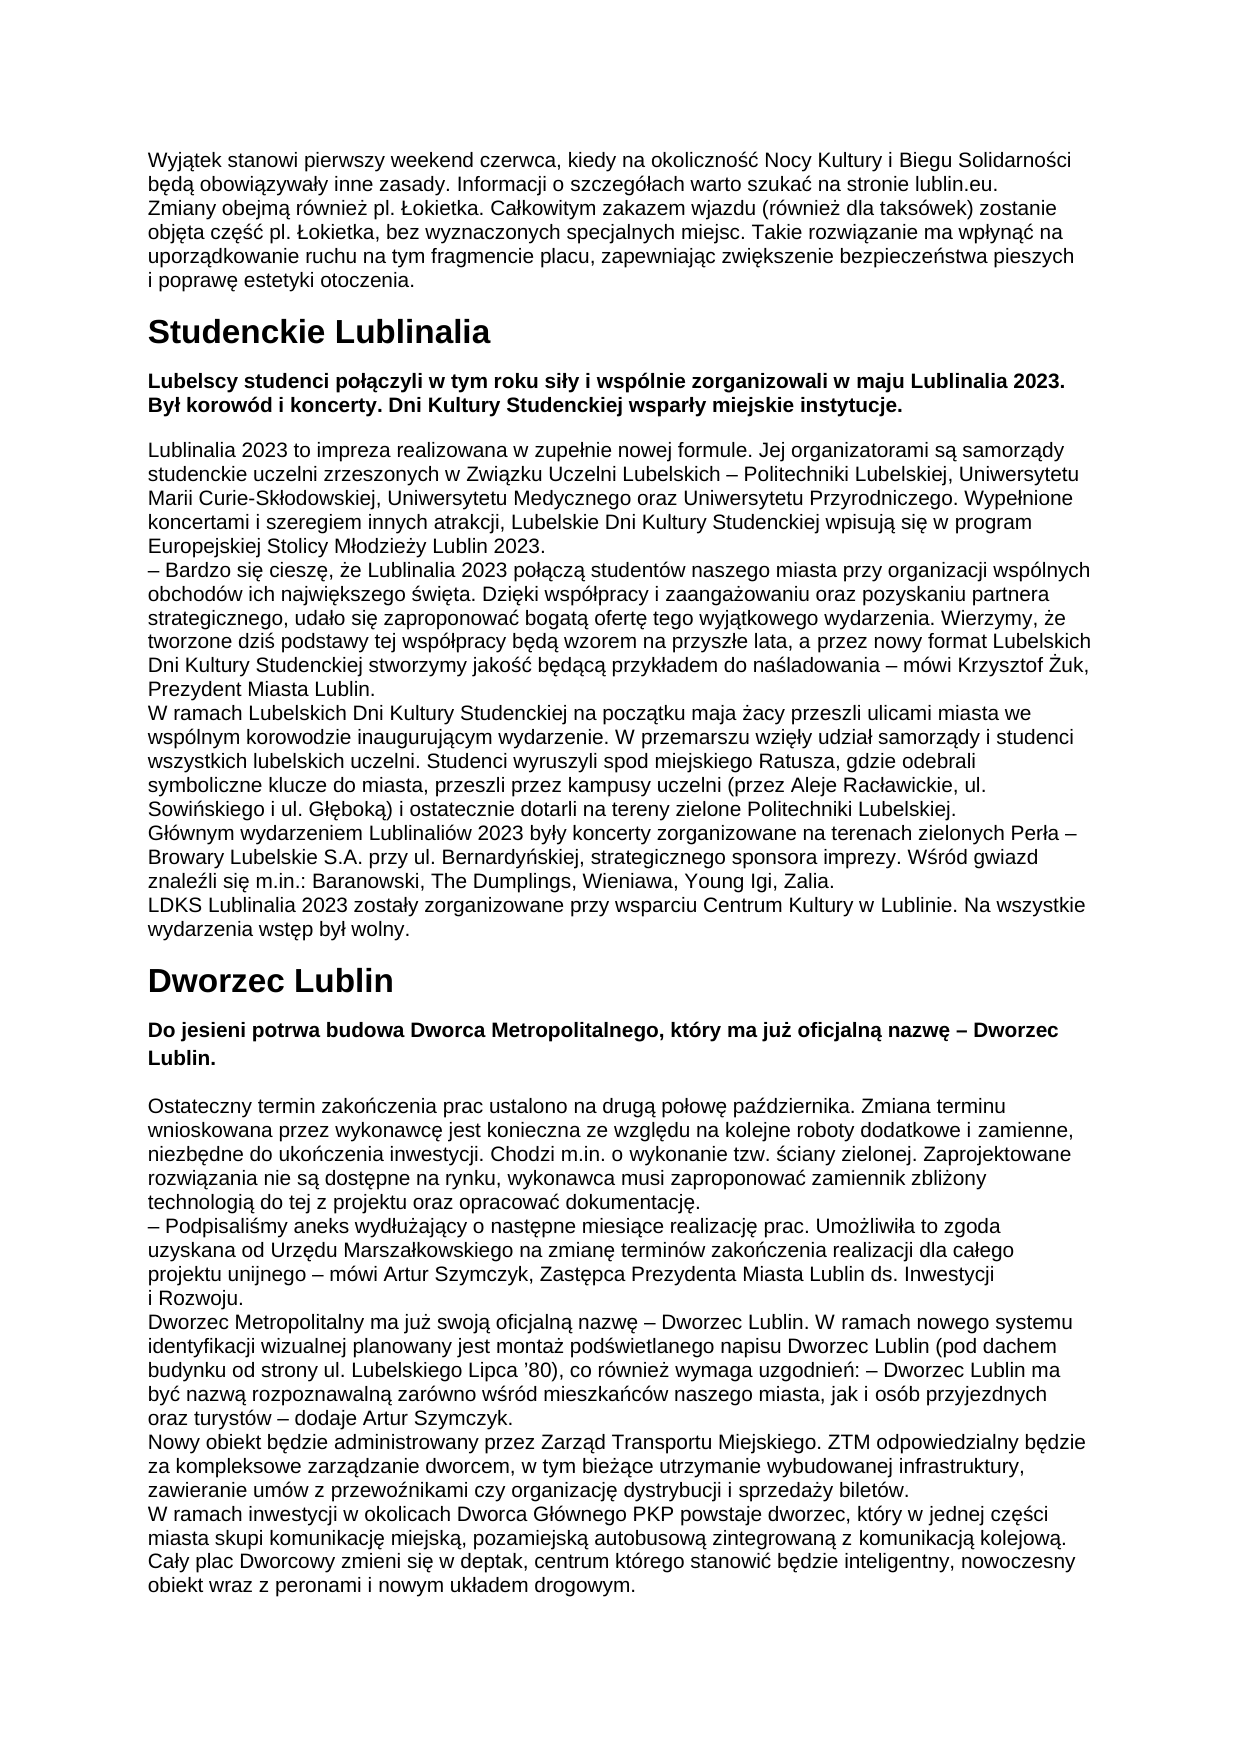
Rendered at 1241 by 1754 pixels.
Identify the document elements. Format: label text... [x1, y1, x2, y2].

text – Podpisaliśmy aneks wydłużający o następne miesiące realizację prac. Umożliwiła to zgoda uzyskana od Urzędu Marszałkowskiego na zmianę terminów zakończenia realizacji dla całego projektu unijnego – mówi Artur Szymczyk, Zastępca Prezydenta Miasta Lublin ds. Inwestycji i Rozwoju. [148, 1214, 1093, 1310]
text Głównym wydarzeniem Lublinaliów 2023 były koncerty zorganizowane na terenach zielonych Perła – Browary Lubelskie S.A. przy ul. Bernardyńskiej, strategicznego sponsora imprezy. Wśród gwiazd znaleźli się m.in.: Baranowski, The Dumplings, Wieniawa, Young Igi, Zalia. [148, 821, 1093, 893]
text Nowy obiekt będzie administrowany przez Zarząd Transportu Miejskiego. ZTM odpowiedzialny będzie za kompleksowe zarządzanie dworcem, w tym bieżące utrzymanie wybudowanej infrastruktury, zawieranie umów z przewoźnikami czy organizację dystrybucji i sprzedaży biletów. [148, 1429, 1093, 1501]
text Do jesieni potrwa budowa Dworca Metropolitalnego, który ma już oficjalną nazwę – Dworzec Lublin. [148, 1018, 1093, 1070]
subtitle Dworzec Lublin [148, 962, 1093, 1000]
text LDKS Lublinalia 2023 zostały zorganizowane przy wsparciu Centrum Kultury w Lublinie. Na wszystkie wydarzenia wstęp był wolny. [148, 893, 1093, 941]
text Dworzec Metropolitalny ma już swoją oficjalną nazwę – Dworzec Lublin. W ramach nowego systemu identyfikacji wizualnej planowany jest montaż podświetlanego napisu Dworzec Lublin (pod dachem budynku od strony ul. Lubelskiego Lipca ’80), co również wymaga uzgodnień: – Dworzec Lublin ma być nazwą rozpoznawalną zarówno wśród mieszkańców naszego miasta, jak i osób przyjezdnych oraz turystów – dodaje Artur Szymczyk. [148, 1310, 1093, 1429]
text Zmiany obejmą również pl. Łokietka. Całkowitym zakazem wjazdu (również dla taksówek) zostanie objęta część pl. Łokietka, bez wyznaczonych specjalnych miejsc. Takie rozwiązanie ma wpłynąć na uporządkowanie ruchu na tym fragmencie placu, zapewniając zwiększenie bezpieczeństwa pieszych i poprawę estetyki otoczenia. [148, 196, 1093, 291]
text Wyjątek stanowi pierwszy weekend czerwca, kiedy na okoliczność Nocy Kultury i Biegu Solidarności będą obowiązywały inne zasady. Informacji o szczegółach warto szukać na stronie lublin.eu. [148, 148, 1093, 196]
text Lubelscy studenci połączyli w tym roku siły i wspólnie zorganizowali w maju Lublinalia 2023. Był korowód i koncerty. Dni Kultury Studenckiej wsparły miejskie instytucje. [148, 369, 1093, 417]
text W ramach Lubelskich Dni Kultury Studenckiej na początku maja żacy przeszli ulicami miasta we wspólnym korowodzie inaugurującym wydarzenie. W przemarszu wzięły udział samorządy i studenci wszystkich lubelskich uczelni. Studenci wyruszyli spod miejskiego Ratusza, gdzie odebrali symboliczne klucze do miasta, przeszli przez kampusy uczelni (przez Aleje Racławickie, ul. Sowińskiego i ul. Głęboką) i ostatecznie dotarli na tereny zielone Politechniki Lubelskiej. [148, 701, 1093, 821]
text Ostateczny termin zakończenia prac ustalono na drugą połowę października. Zmiana terminu wnioskowana przez wykonawcę jest konieczna ze względu na kolejne roboty dodatkowe i zamienne, niezbędne do ukończenia inwestycji. Chodzi m.in. o wykonanie tzw. ściany zielonej. Zaprojektowane rozwiązania nie są dostępne na rynku, wykonawca musi zaproponować zamiennik zbliżony technologią do tej z projektu oraz opracować dokumentację. [148, 1094, 1093, 1214]
text – Bardzo się cieszę, że Lublinalia 2023 połączą studentów naszego miasta przy organizacji wspólnych obchodów ich największego święta. Dzięki współpracy i zaangażowaniu oraz pozyskaniu partnera strategicznego, udało się zaproponować bogatą ofertę tego wyjątkowego wydarzenia. Wierzymy, że tworzone dziś podstawy tej współpracy będą wzorem na przyszłe lata, a przez nowy format Lubelskich Dni Kultury Studenckiej stworzymy jakość będącą przykładem do naśladowania – mówi Krzysztof Żuk, Prezydent Miasta Lublin. [148, 557, 1093, 701]
text Lublinalia 2023 to impreza realizowana w zupełnie nowej formule. Jej organizatorami są samorządy studenckie uczelni zrzeszonych w Związku Uczelni Lubelskich – Politechniki Lubelskiej, Uniwersytetu Marii Curie-Skłodowskiej, Uniwersytetu Medycznego oraz Uniwersytetu Przyrodniczego. Wypełnione koncertami i szeregiem innych atrakcji, Lubelskie Dni Kultury Studenckiej wpisują się w program Europejskiej Stolicy Młodzieży Lublin 2023. [148, 438, 1093, 557]
text W ramach inwestycji w okolicach Dworca Głównego PKP powstaje dworzec, który w jednej części miasta skupi komunikację miejską, pozamiejską autobusową zintegrowaną z komunikacją kolejową. Cały plac Dworcowy zmieni się w deptak, centrum którego stanowić będzie inteligentny, nowoczesny obiekt wraz z peronami i nowym układem drogowym. [148, 1501, 1093, 1597]
subtitle Studenckie Lublinalia [148, 312, 1093, 351]
